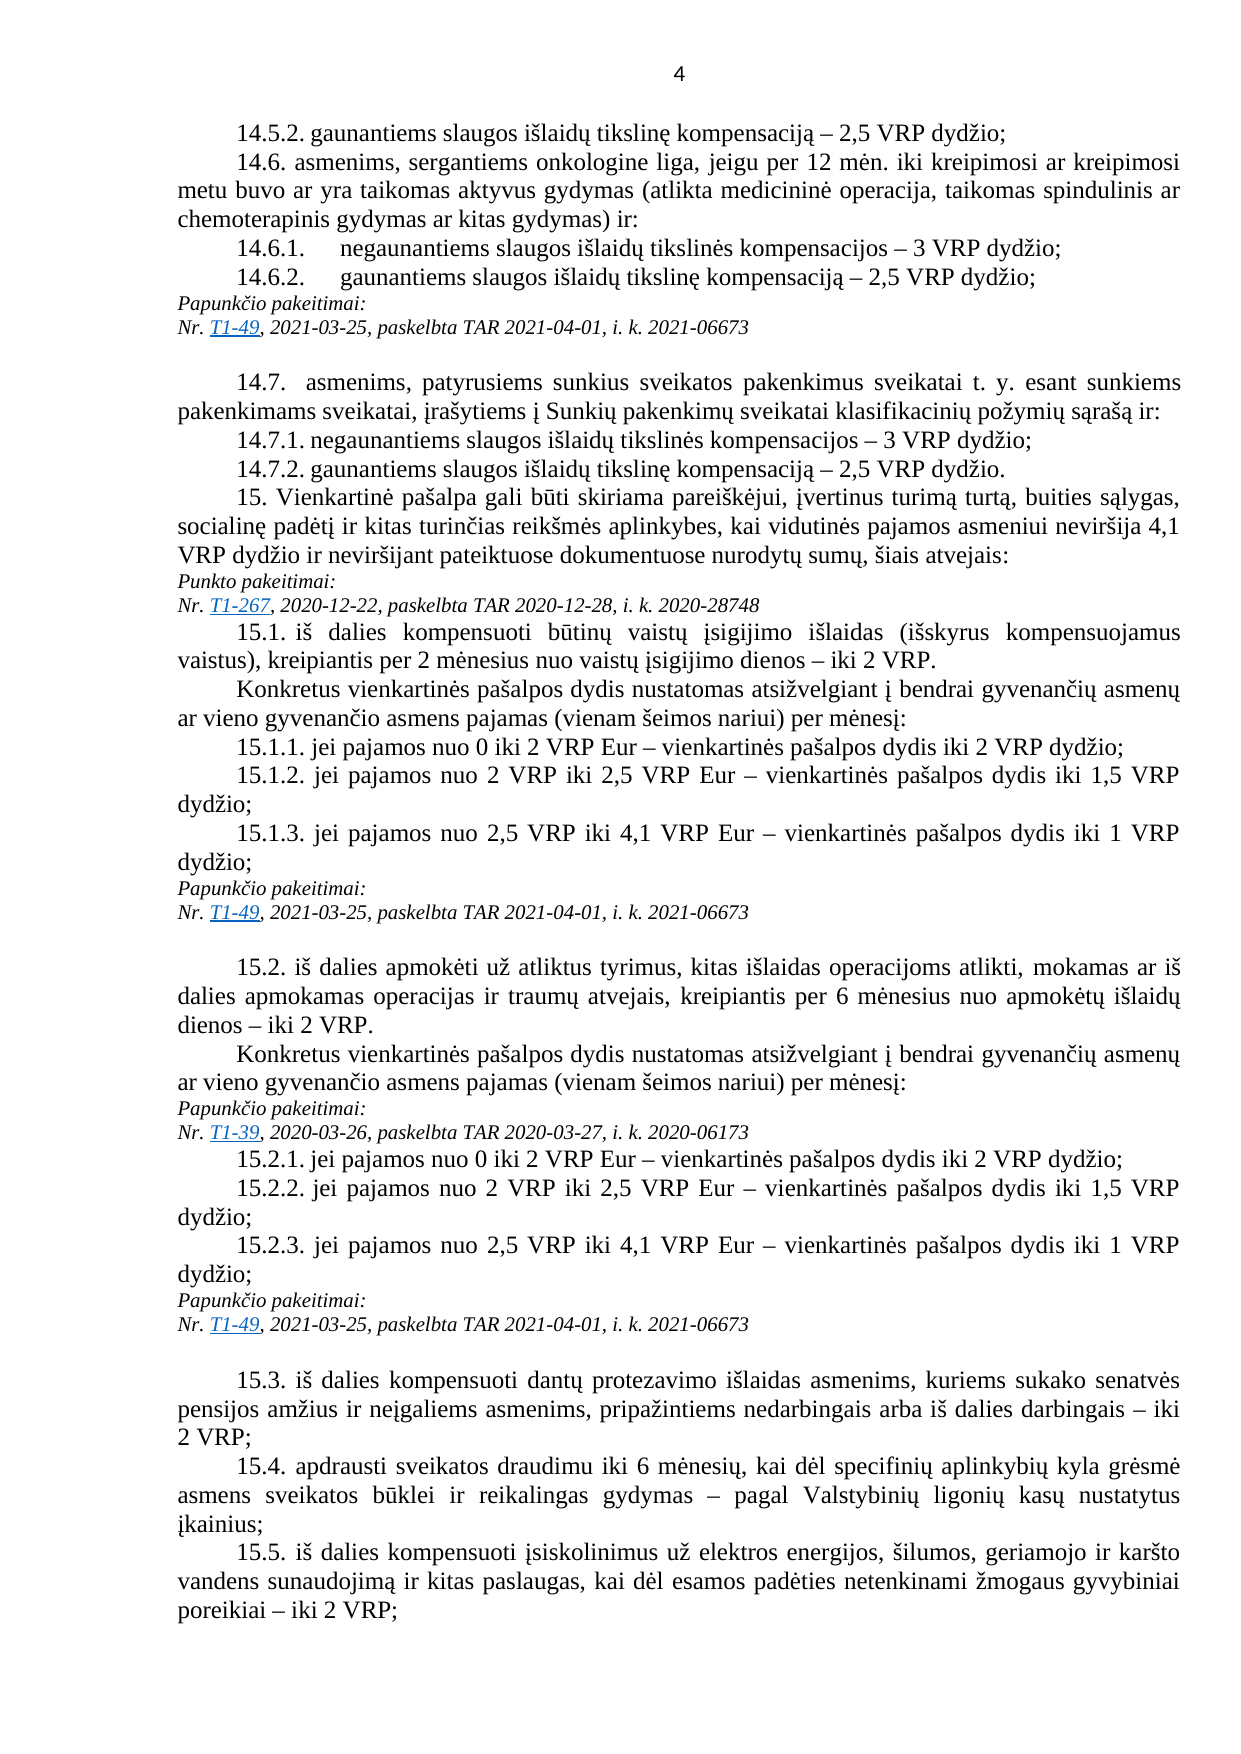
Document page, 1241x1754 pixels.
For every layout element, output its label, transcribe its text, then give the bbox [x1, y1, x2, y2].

text Nr. T1-49, 2021-03-25, paskelbta TAR 2021-04-01, i. k. 2021-06673 [177, 900, 1181, 924]
text Punkto pakeitimai: [177, 569, 1181, 593]
text 14.6.1. negaunantiems slaugos išlaidų tikslinės kompensacijos – 3 VRP dydžio; [177, 233, 1181, 262]
text 15.5. iš dalies kompensuoti įsiskolinimus už elektros energijos, šilumos, geriamojo ir karšto vandens sunaudojimą ir kitas paslaugas, kai dėl esamos padėties netenkinami žmogaus gyvybiniai poreikiai – iki 2 VRP; [177, 1537, 1181, 1624]
text 15.1.1. jei pajamos nuo 0 iki 2 VRP Eur – vienkartinės pašalpos dydis iki 2 VRP dydžio; [177, 732, 1181, 761]
text 15.1.3. jei pajamos nuo 2,5 VRP iki 4,1 VRP Eur – vienkartinės pašalpos dydis iki 1 VRP dydžio; [177, 818, 1181, 876]
text 15.1.2. jei pajamos nuo 2 VRP iki 2,5 VRP Eur – vienkartinės pašalpos dydis iki 1,5 VRP dydžio; [177, 761, 1181, 818]
text 14.6. asmenims, sergantiems onkologine liga, jeigu per 12 mėn. iki kreipimosi ar kreipimosi metu buvo ar yra taikomas aktyvus gydymas (atlikta medicininė operacija, taikomas spindulinis ar chemoterapinis gydymas ar kitas gydymas) ir: [177, 147, 1181, 233]
text Papunkčio pakeitimai: [177, 1288, 1181, 1312]
text 15. Vienkartinė pašalpa gali būti skiriama pareiškėjui, įvertinus turimą turtą, buities sąlygas, socialinę padėtį ir kitas turinčias reikšmės aplinkybes, kai vidutinės pajamos asmeniui neviršija 4,1 VRP dydžio ir neviršijant pateiktuose dokumentuose nurodytų sumų, šiais atvejais: [177, 482, 1181, 569]
text Konkretus vienkartinės pašalpos dydis nustatomas atsižvelgiant į bendrai gyvenančių asmenų ar vieno gyvenančio asmens pajamas (vienam šeimos nariui) per mėnesį: [177, 1039, 1181, 1096]
text Nr. T1-267, 2020-12-22, paskelbta TAR 2020-12-28, i. k. 2020-28748 [177, 593, 1181, 617]
text Papunkčio pakeitimai: [177, 1096, 1181, 1120]
text 15.2. iš dalies apmokėti už atliktus tyrimus, kitas išlaidas operacijoms atlikti, mokamas ar iš dalies apmokamas operacijas ir traumų atvejais, kreipiantis per 6 mėnesius nuo apmokėtų išlaidų dienos – iki 2 VRP. [177, 952, 1181, 1039]
text 15.2.3. jei pajamos nuo 2,5 VRP iki 4,1 VRP Eur – vienkartinės pašalpos dydis iki 1 VRP dydžio; [177, 1231, 1181, 1288]
text 14.6.2. gaunantiems slaugos išlaidų tikslinę kompensaciją – 2,5 VRP dydžio; [177, 262, 1181, 291]
text 15.2.1. jei pajamos nuo 0 iki 2 VRP Eur – vienkartinės pašalpos dydis iki 2 VRP dydžio; [236, 1144, 1181, 1173]
text Nr. T1-49, 2021-03-25, paskelbta TAR 2021-04-01, i. k. 2021-06673 [177, 1312, 1181, 1336]
text 15.4. apdrausti sveikatos draudimu iki 6 mėnesių, kai dėl specifinių aplinkybių kyla grėsmė asmens sveikatos būklei ir reikalingas gydymas – pagal Valstybinių ligonių kasų nustatytus įkainius; [177, 1451, 1181, 1537]
text 15.1. iš dalies kompensuoti būtinų vaistų įsigijimo išlaidas (išskyrus kompensuojamus vaistus), kreipiantis per 2 mėnesius nuo vaistų įsigijimo dienos – iki 2 VRP. [177, 617, 1181, 674]
text 14.7.1. negaunantiems slaugos išlaidų tikslinės kompensacijos – 3 VRP dydžio; [236, 425, 1181, 454]
text 14.7.2. gaunantiems slaugos išlaidų tikslinę kompensaciją – 2,5 VRP dydžio. [236, 454, 1181, 482]
text 14.7. asmenims, patyrusiems sunkius sveikatos pakenkimus sveikatai t. y. esant sunkiems pakenkimams sveikatai, įrašytiems į Sunkių pakenkimų sveikatai klasifikacinių požymių sąrašą ir: [177, 367, 1181, 425]
text Nr. T1-49, 2021-03-25, paskelbta TAR 2021-04-01, i. k. 2021-06673 [177, 315, 1181, 339]
text Konkretus vienkartinės pašalpos dydis nustatomas atsižvelgiant į bendrai gyvenančių asmenų ar vieno gyvenančio asmens pajamas (vienam šeimos nariui) per mėnesį: [177, 674, 1181, 732]
text Nr. T1-39, 2020-03-26, paskelbta TAR 2020-03-27, i. k. 2020-06173 [177, 1120, 1181, 1144]
text 15.3. iš dalies kompensuoti dantų protezavimo išlaidas asmenims, kuriems sukako senatvės pensijos amžius ir neįgaliems asmenims, pripažintiems nedarbingais arba iš dalies darbingais – iki 2 VRP; [177, 1365, 1181, 1451]
text Papunkčio pakeitimai: [177, 876, 1181, 900]
text 14.5.2. gaunantiems slaugos išlaidų tikslinę kompensaciją – 2,5 VRP dydžio; [236, 118, 1181, 147]
text Papunkčio pakeitimai: [177, 291, 1181, 315]
text 15.2.2. jei pajamos nuo 2 VRP iki 2,5 VRP Eur – vienkartinės pašalpos dydis iki 1,5 VRP dydžio; [177, 1173, 1181, 1231]
